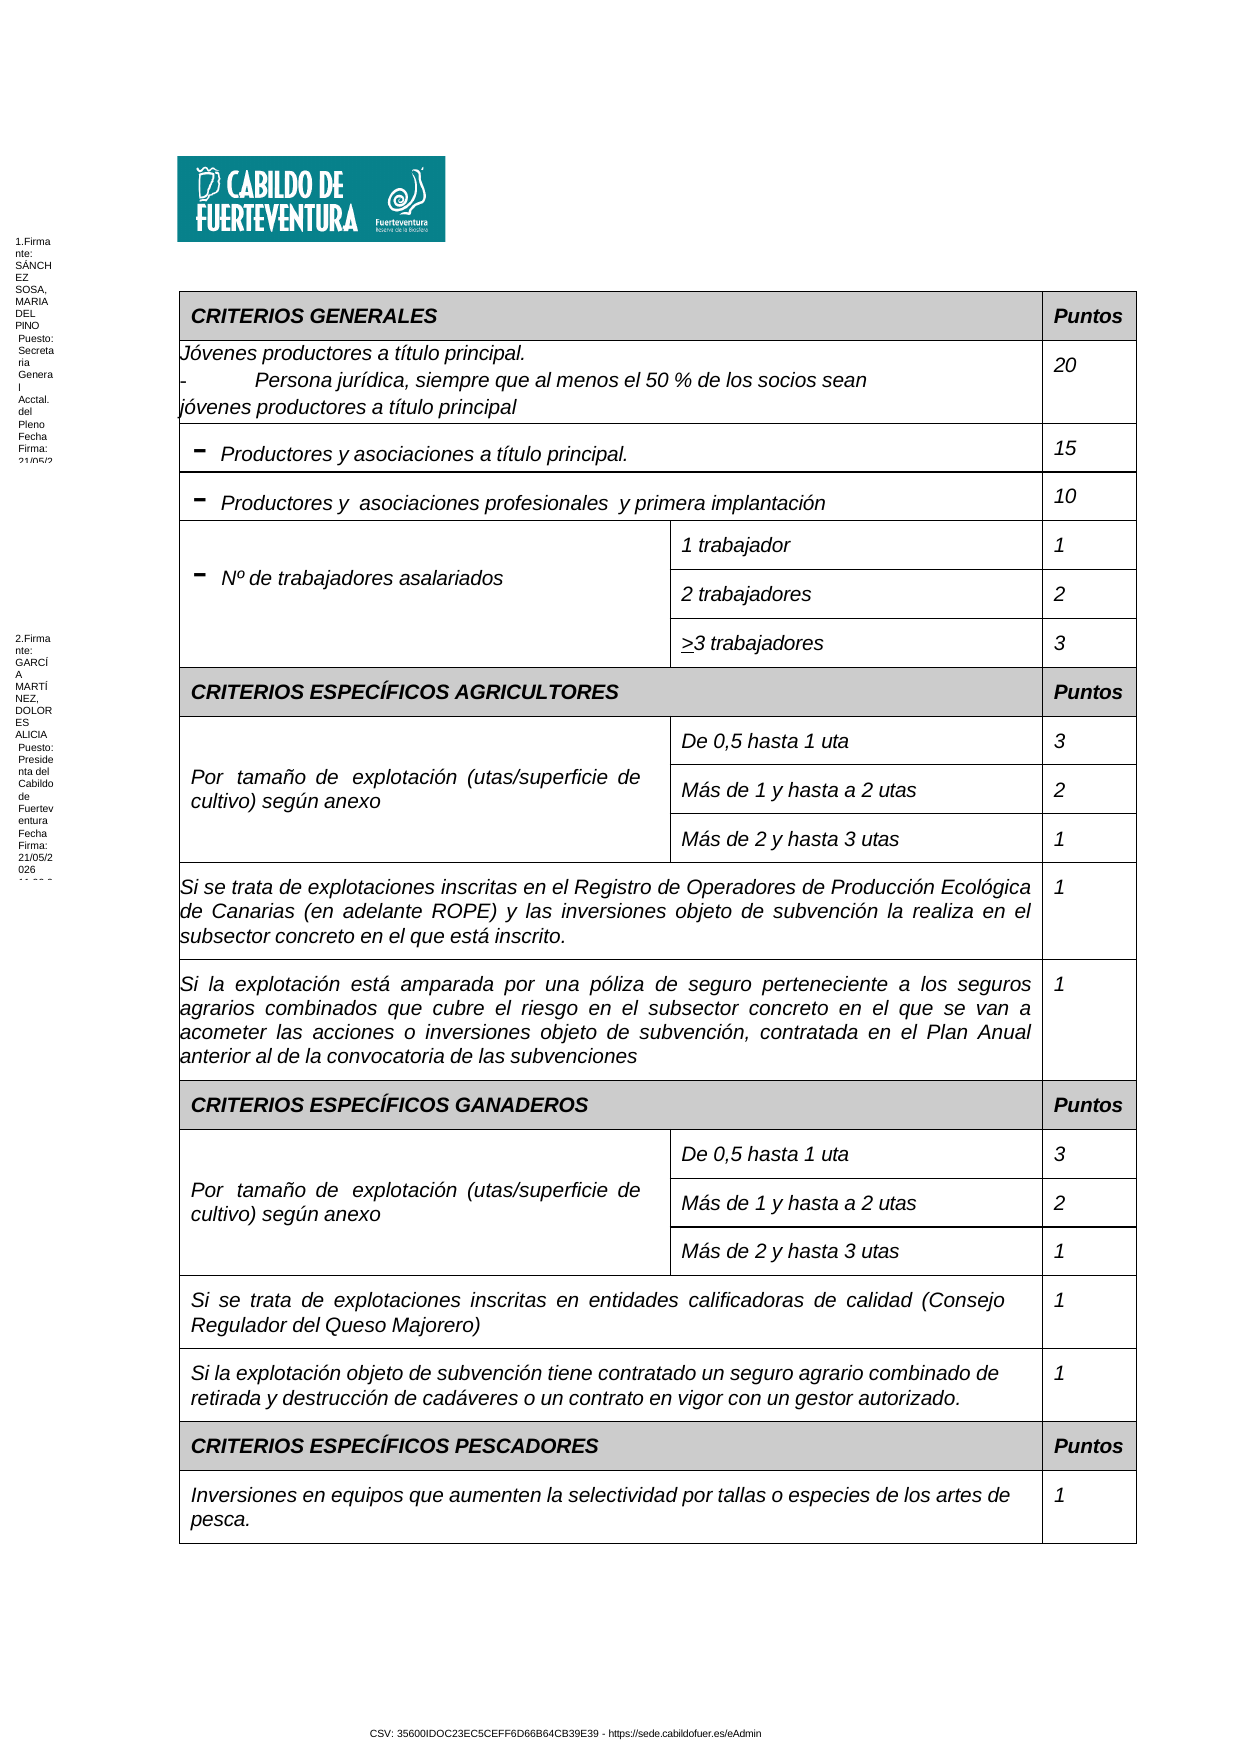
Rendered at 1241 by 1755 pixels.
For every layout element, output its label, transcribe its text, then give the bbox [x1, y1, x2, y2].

table_cell 2 trabajadores [671, 570, 1042, 618]
table_cell Jóvenes productores a título principal. Persona jurídica, siempre que al menos el 50 % de los socios sean jóvenes productores a título principal [180, 341, 1042, 422]
table_cell CRITERIOS ESPECÍFICOS PESCADORES [180, 1422, 1042, 1470]
table_cell - Nº de trabajadores asalariados [180, 521, 670, 667]
table_cell CRITERIOS ESPECÍFICOS GANADEROS [180, 1081, 1042, 1129]
table_cell Puntos [1043, 668, 1136, 716]
table_cell 2 [1043, 765, 1136, 813]
table_cell - Productores y asociaciones profesionales y primera implantación [180, 473, 1042, 520]
table_cell 1 trabajador [671, 521, 1042, 569]
table_cell 3 [1043, 717, 1136, 764]
table_cell Más de 2 y hasta 3 utas [671, 1228, 1042, 1275]
table_cell Por tamaño de explotación (utas/superficie de cultivo) según anexo [180, 1130, 670, 1275]
table_cell 2 [1043, 1179, 1136, 1226]
table_cell Puntos [1043, 1081, 1136, 1129]
table_header Puntos [1043, 292, 1136, 340]
table_cell Más de 2 y hasta 3 utas [671, 814, 1042, 862]
table_cell De 0,5 hasta 1 uta [671, 717, 1042, 764]
table_cell Puntos [1043, 1422, 1136, 1470]
table_header CRITERIOS GENERALES [180, 292, 1042, 340]
table_cell Si se trata de explotaciones inscritas en entidades calificadoras de calidad (Consejo Regulador del Queso Majorero) [180, 1276, 1042, 1348]
table_cell Más de 1 y hasta a 2 utas [671, 1179, 1042, 1226]
table_cell 1 [1043, 960, 1136, 1080]
table_cell Si se trata de explotaciones inscritas en el Registro de Operadores de Producción Ecológica de Canarias (en adelante ROPE) y las inversiones objeto de subvención la realiza en el subsector concreto en el que está inscrito. [180, 863, 1042, 959]
table_cell Más de 1 y hasta a 2 utas [671, 765, 1042, 813]
table_cell 3 [1043, 1130, 1136, 1177]
table_cell 1 [1043, 521, 1136, 569]
table_cell 15 [1043, 424, 1136, 471]
table_cell Por tamaño de explotación (utas/superficie de cultivo) según anexo [180, 717, 670, 862]
text Puesto: Presidenta del Cabildo de Fuerteventura Fecha Firma: 21/05/2026 11:00:05 [18, 741, 54, 879]
table_cell 1 [1043, 1228, 1136, 1275]
table_cell De 0,5 hasta 1 uta [671, 1130, 1042, 1177]
table_cell CRITERIOS ESPECÍFICOS AGRICULTORES [180, 668, 1042, 716]
table_cell 1 [1043, 863, 1136, 959]
table_cell Si la explotación objeto de subvención tiene contratado un seguro agrario combinado de retirada y destrucción de cadáveres o un contrato en vigor con un gestor autorizado. [180, 1349, 1042, 1421]
table_cell 20 [1043, 341, 1136, 422]
text 1.Firmante: SÁNCHEZ SOSA,MARIA DEL PINO [15, 236, 54, 332]
table_cell 1 [1043, 814, 1136, 862]
table_cell 3 [1043, 619, 1136, 667]
table_cell - Productores y asociaciones a título principal. [180, 424, 1042, 471]
table_cell 2 [1043, 570, 1136, 618]
text Puesto: Secretaria General Acctal. del Pleno Fecha Firma: 21/05/2026 10:58:02 [18, 332, 54, 463]
table_cell Inversiones en equipos que aumenten la selectividad por tallas o especies de los artes de pesca. [180, 1471, 1042, 1543]
table_cell 1 [1043, 1349, 1136, 1421]
text 2.Firmante: GARCÍA MARTÍNEZ, DOLORES ALICIA [15, 633, 54, 741]
table_cell 1 [1043, 1471, 1136, 1543]
table_cell >3 trabajadores [671, 619, 1042, 667]
table_cell Si la explotación está amparada por una póliza de seguro perteneciente a los seguros agrarios combinados que cubre el riesgo en el subsector concreto en el que se van a acometer las acciones o inversiones objeto de subvención, contratada en el Plan Anual anterior al de la convocatoria de las subvenciones [180, 960, 1042, 1080]
table_cell 1 [1043, 1276, 1136, 1348]
table_cell 10 [1043, 473, 1136, 520]
